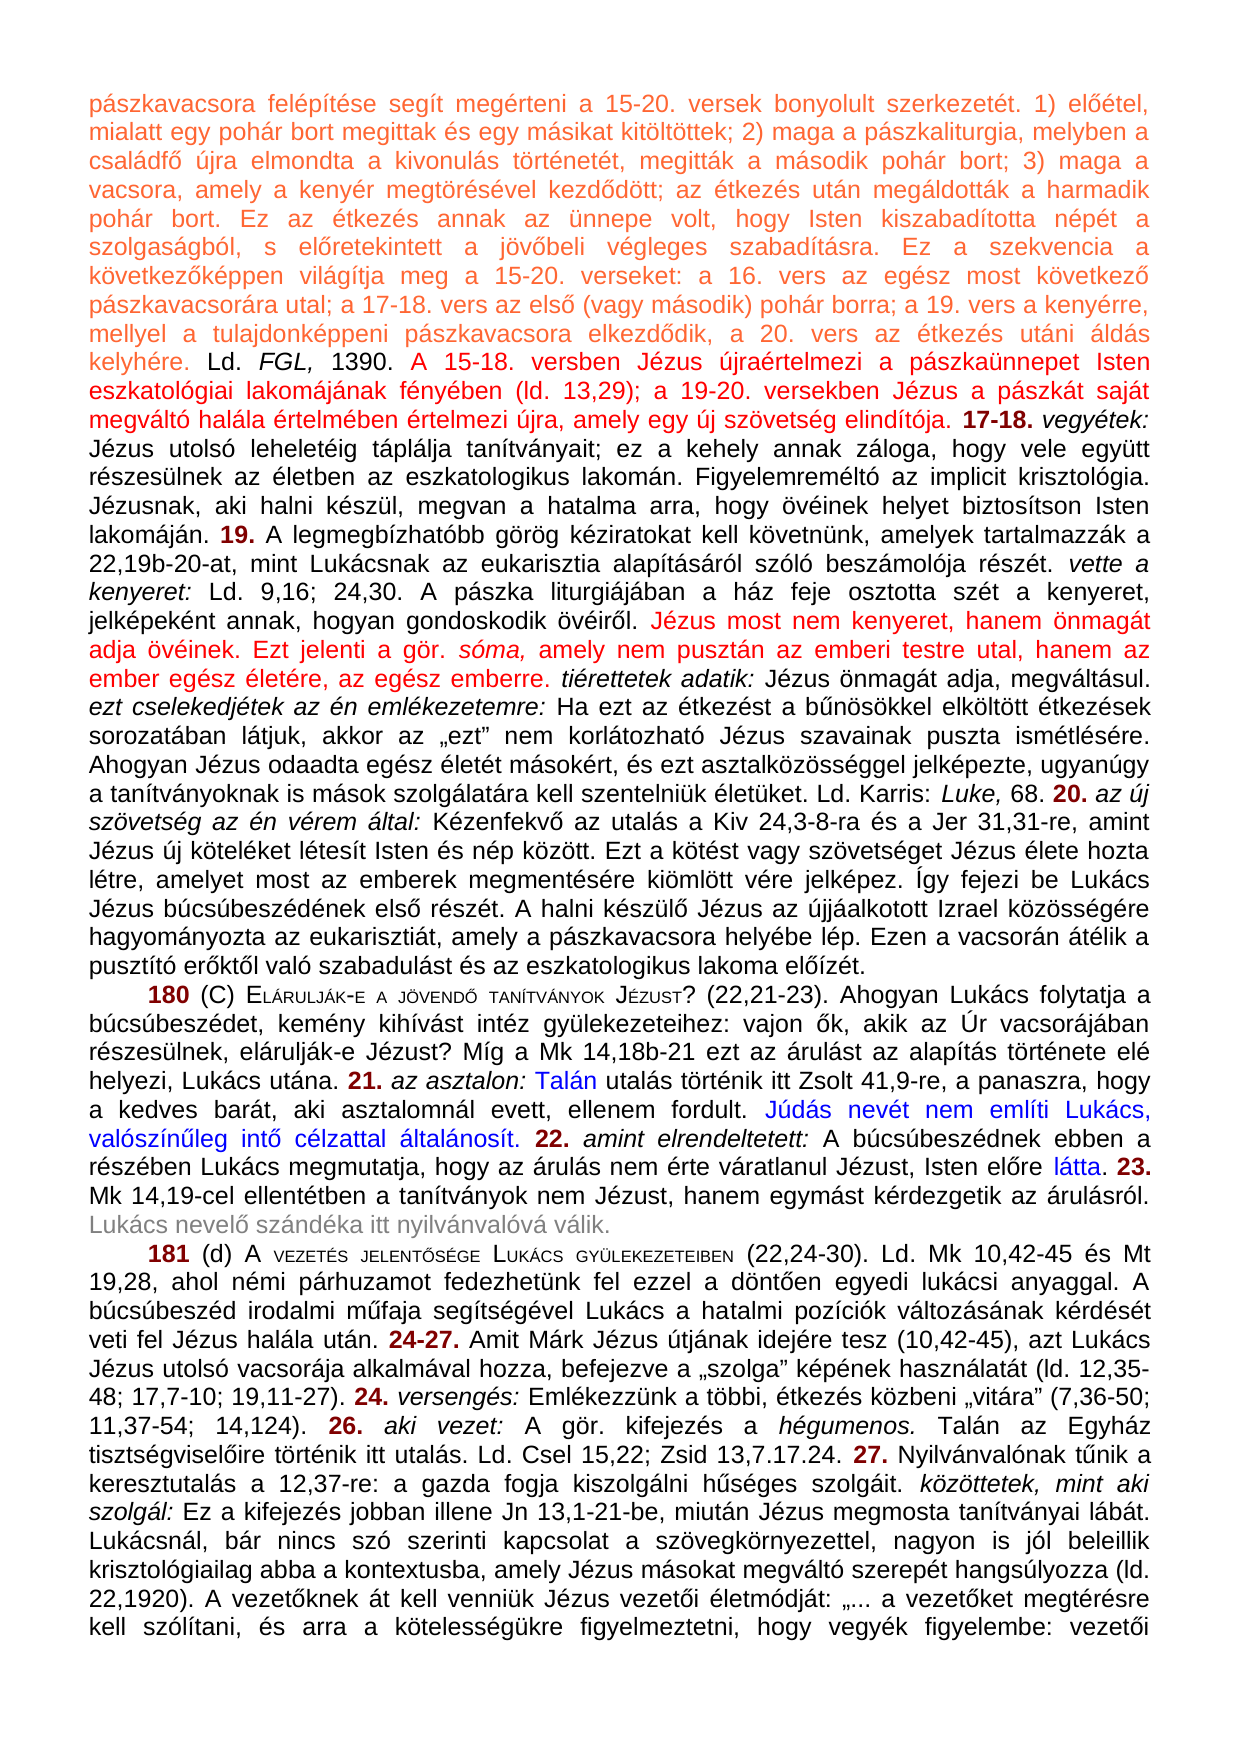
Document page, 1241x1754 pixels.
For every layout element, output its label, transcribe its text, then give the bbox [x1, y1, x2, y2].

text 181 (d) A vezetés jelentősége Lukács gyülekezeteiben (22,24-30). Ld. Mk 10,42-45 és Mt 19,28, ahol némi párhuzamot fedezhetünk fel ezzel a döntően egyedi lukácsi anyaggal. A búcsúbeszéd irodalmi műfaja segítségével Lukács a hatalmi pozíciók változásának kérdését veti fel Jézus halála után. 24-27. Amit Márk Jézus útjának idejére tesz (10,42-45), azt Lukács Jézus utolsó vacsorája alkalmával hozza, befejezve a „szolga” képének használatát (ld. 12,35-48; 17,7-10; 19,11-27). 24. versengés: Emlékezzünk a többi, étkezés közbeni „vitára” (7,36-50; 11,37-54; 14,124). 26. aki vezet: A gör. kifejezés a hégumenos. Talán az Egyház tisztségviselőire történik itt utalás. Ld. Csel 15,22; Zsid 13,7.17.24. 27. Nyilvánvalónak tűnik a keresztutalás a 12,37-re: a gazda fogja kiszolgálni hűséges szolgáit. közöttetek, mint aki szolgál: Ez a kifejezés jobban illene Jn 13,1-21-be, miután Jézus megmosta tanítványai lábát. Lukácsnál, bár nincs szó szerinti kapcsolat a szövegkörnyezettel, nagyon is jól beleillik krisztológiailag abba a kontextusba, amely Jézus másokat megváltó szerepét hangsúlyozza (ld. 22,1920). A vezetőknek át kell venniük Jézus vezetői életmódját: „... a vezetőket megtérésre kell szólítani, és arra a kötelességükre figyelmeztetni, hogy vegyék figyelembe: vezetői [88, 1238, 1152, 1641]
text 180 (C) Elárulják‑e a jövendő tanítványok Jézust? (22,21-23). Ahogyan Lukács folytatja a búcsúbeszédet, kemény kihívást intéz gyülekezeteihez: vajon ők, akik az Úr vacsorájában részesülnek, elárulják‑e Jézust? Míg a Mk 14,18b-21 ezt az árulást az alapítás története elé helyezi, Lukács utána. 21. az asztalon: Talán utalás történik itt Zsolt 41,9-re, a panaszra, hogy a kedves barát, aki asztalomnál evett, ellenem fordult. Júdás nevét nem említi Lukács, valószínűleg intő célzattal általánosít. 22. amint elrendeltetett: A búcsúbeszédnek ebben a részében Lukács megmutatja, hogy az árulás nem érte váratlanul Jézust, Isten előre látta. 23. Mk 14,19-cel ellentétben a tanítványok nem Jézust, hanem egymást kérdezgetik az árulásról. Lukács nevelő szándéka itt nyilvánvalóvá válik. [88, 980, 1152, 1238]
text pászkavacsora felépítése segít megérteni a 15-20. versek bonyolult szerkezetét. 1) előétel, mialatt egy pohár bort megittak és egy másikat kitöltöttek; 2) maga a pászkaliturgia, melyben a családfő újra elmondta a kivonulás történetét, megitták a második pohár bort; 3) maga a vacsora, amely a kenyér megtörésével kezdődött; az étkezés után megáldották a harmadik pohár bort. Ez az étkezés annak az ünnepe volt, hogy Isten kiszabadította népét a szolgaságból, s előretekintett a jövőbeli végleges szabadításra. Ez a szekvencia a következőképpen világítja meg a 15-20. verseket: a 16. vers az egész most következő pászkavacsorára utal; a 17-18. vers az első (vagy második) pohár borra; a 19. vers a kenyérre, mellyel a tulajdonképpeni pászkavacsora elkezdődik, a 20. vers az étkezés utáni áldás kelyhére. Ld. FGL, 1390. A 15-18. versben Jézus újraértelmezi a pászkaünnepet Isten eszkatológiai lakomájának fényében (ld. 13,29); a 19-20. versekben Jézus a pászkát saját megváltó halála értelmében értelmezi újra, amely egy új szövetség elindítója. 17-18. vegyétek: Jézus utolsó leheletéig táplálja tanítványait; ez a kehely annak záloga, hogy vele együtt részesülnek az életben az eszkatologikus lakomán. Figyelemreméltó az implicit krisztológia. Jézusnak, aki halni készül, megvan a hatalma arra, hogy övéinek helyet biztosítson Isten lakomáján. 19. A legmegbízhatóbb görög kéziratokat kell követnünk, amelyek tartalmazzák a 22,19b-20-at, mint Lukácsnak az eukarisztia alapításáról szóló beszámolója részét. vette a kenyeret: Ld. 9,16; 24,30. A pászka liturgiájában a ház feje osztotta szét a kenyeret, jelképeként annak, hogyan gondoskodik övéiről. Jézus most nem kenyeret, hanem önmagát adja övéinek. Ezt jelenti a gör. sóma, amely nem pusztán az emberi testre utal, hanem az ember egész életére, az egész emberre. tiérettetek adatik: Jézus önmagát adja, megváltásul. ezt cselekedjétek az én emlékezetemre: Ha ezt az étkezést a bűnösökkel elköltött étkezések sorozatában látjuk, akkor az „ezt” nem korlátozható Jézus szavainak puszta ismétlésére. Ahogyan Jézus odaadta egész életét másokért, és ezt asztalközösséggel jelképezte, ugyanúgy a tanítványoknak is mások szolgálatára kell szentelniük életüket. Ld. Karris: Luke, 68. 20. az új szövetség az én vérem által: Kézenfekvő az utalás a Kiv 24,3-8-ra és a Jer 31,31-re, amint Jézus új köteléket létesít Isten és nép között. Ezt a kötést vagy szövetséget Jézus élete hozta létre, amelyet most az emberek megmentésére kiömlött vére jelképez. Így fejezi be Lukács Jézus búcsúbeszédének első részét. A halni készülő Jézus az újjáalkotott Izrael közösségére hagyományozta az eukarisztiát, amely a pászkavacsora helyébe lép. Ezen a vacsorán átélik a pusztító erőktől való szabadulást és az eszkatologikus lakoma előízét. [88, 88, 1152, 980]
